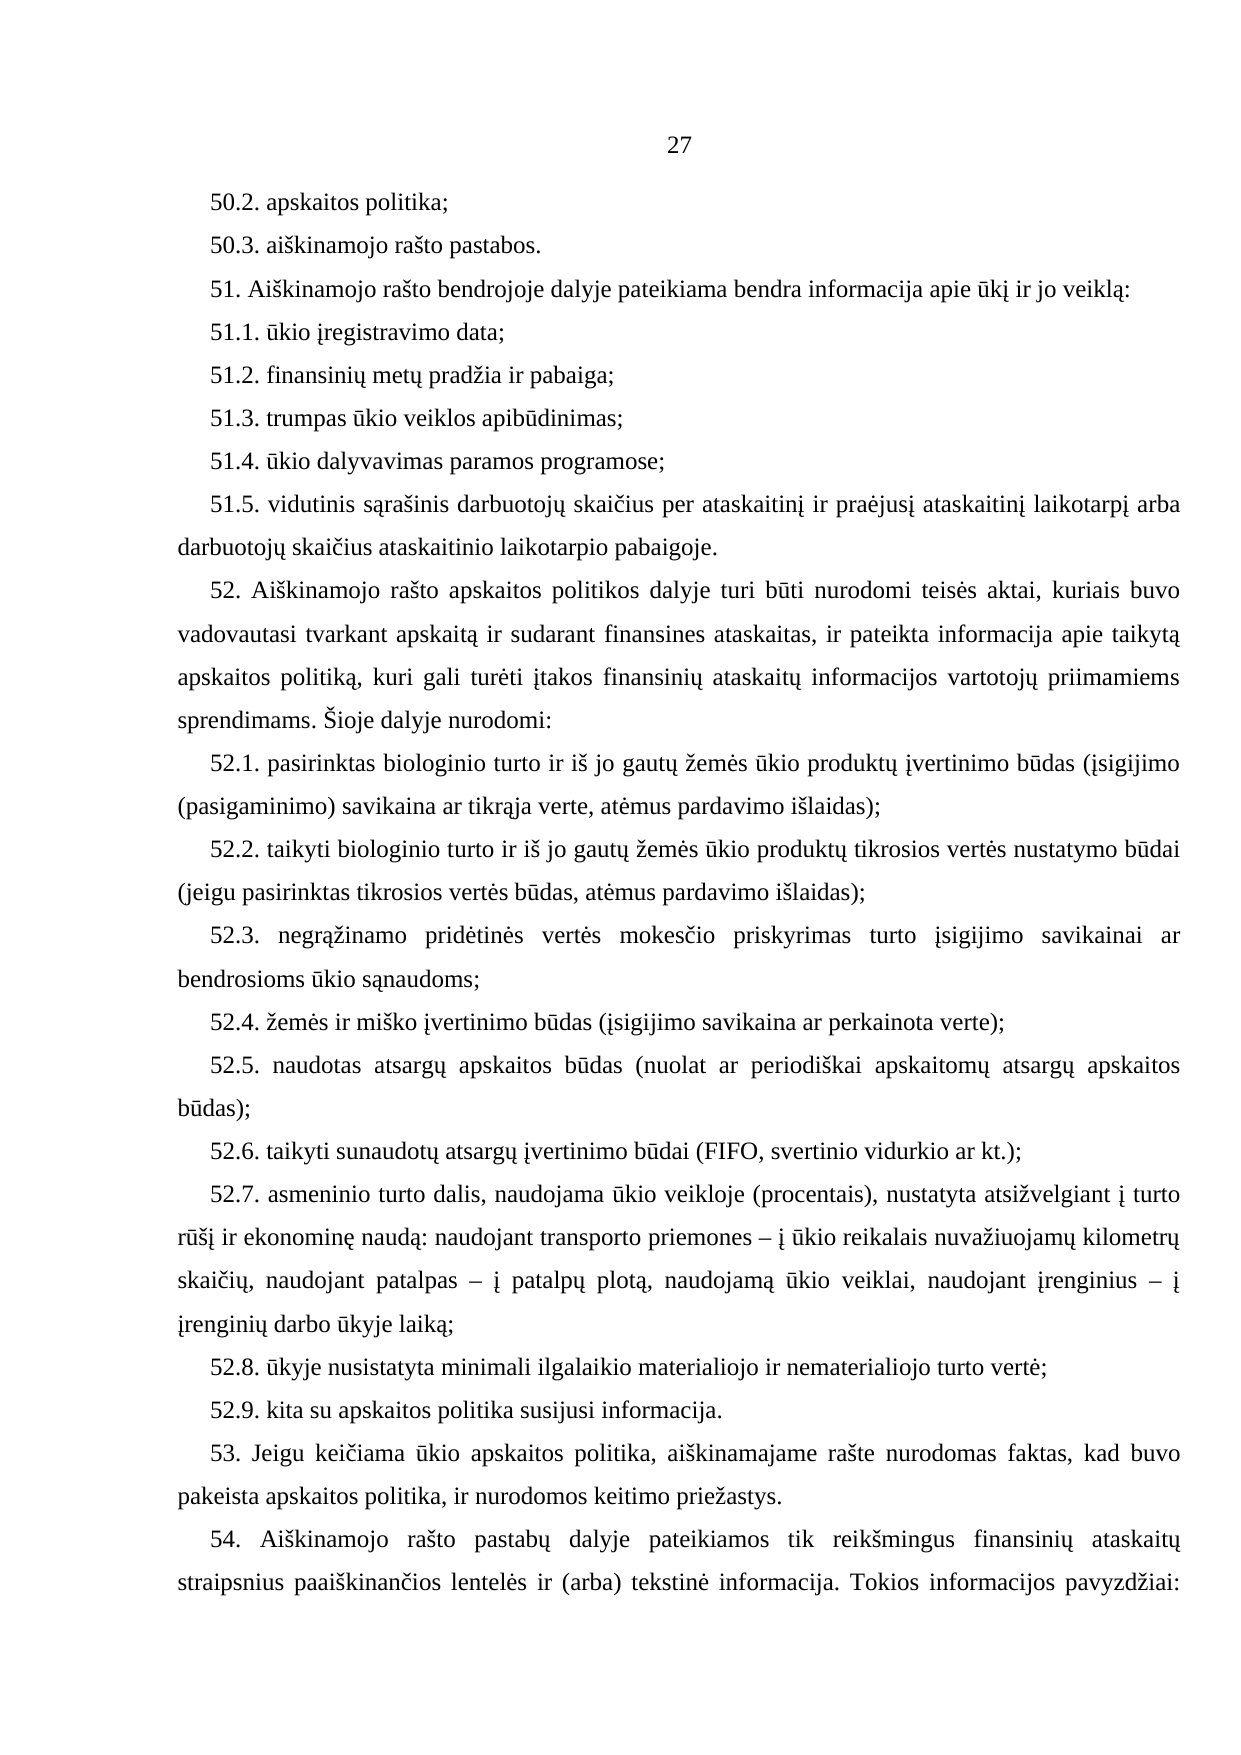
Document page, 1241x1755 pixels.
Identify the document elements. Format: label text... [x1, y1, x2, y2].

text 51.4. ūkio dalyvavimas paramos programose; [177, 446, 1181, 475]
text 52.4. žemės ir miško įvertinimo būdas (įsigijimo savikaina ar perkainota verte); [177, 1007, 1181, 1036]
text 52.7. asmeninio turto dalis, naudojama ūkio veikloje (procentais), nustatyta atsižvelgiant į turto rūšį ir ekonominę naudą: naudojant transporto priemones – į ūkio reikalais nuvažiuojamų kilometrų skaičių, naudojant patalpas – į patalpų plotą, naudojamą ūkio veiklai, naudojant įrenginius – į įrenginių darbo ūkyje laiką; [177, 1179, 1181, 1337]
text 51.2. finansinių metų pradžia ir pabaiga; [177, 360, 1181, 389]
text 52.2. taikyti biologinio turto ir iš jo gautų žemės ūkio produktų tikrosios vertės nustatymo būdai (jeigu pasirinktas tikrosios vertės būdas, atėmus pardavimo išlaidas); [177, 834, 1181, 906]
text 51.3. trumpas ūkio veiklos apibūdinimas; [177, 403, 1181, 432]
text 53. Jeigu keičiama ūkio apskaitos politika, aiškinamajame rašte nurodomas faktas, kad buvo pakeista apskaitos politika, ir nurodomos keitimo priežastys. [177, 1438, 1181, 1510]
text 54. Aiškinamojo rašto pastabų dalyje pateikiamos tik reikšmingus finansinių ataskaitų straipsnius paaiškinančios lentelės ir (arba) tekstinė informacija. Tokios informacijos pavyzdžiai: [177, 1524, 1181, 1596]
text 52.9. kita su apskaitos politika susijusi informacija. [177, 1395, 1181, 1424]
text 51.1. ūkio įregistravimo data; [177, 317, 1181, 346]
text 52.1. pasirinktas biologinio turto ir iš jo gautų žemės ūkio produktų įvertinimo būdas (įsigijimo (pasigaminimo) savikaina ar tikrąja verte, atėmus pardavimo išlaidas); [177, 748, 1181, 820]
text 52.5. naudotas atsargų apskaitos būdas (nuolat ar periodiškai apskaitomų atsargų apskaitos būdas); [177, 1050, 1181, 1122]
text 51.5. vidutinis sąrašinis darbuotojų skaičius per ataskaitinį ir praėjusį ataskaitinį laikotarpį arba darbuotojų skaičius ataskaitinio laikotarpio pabaigoje. [177, 489, 1181, 561]
text 50.3. aiškinamojo rašto pastabos. [177, 231, 1181, 259]
text 52.8. ūkyje nusistatyta minimali ilgalaikio materialiojo ir nematerialiojo turto vertė; [177, 1352, 1181, 1381]
text 50.2. apskaitos politika; [177, 187, 1181, 216]
text 52.6. taikyti sunaudotų atsargų įvertinimo būdai (FIFO, svertinio vidurkio ar kt.); [177, 1136, 1181, 1165]
text 52. Aiškinamojo rašto apskaitos politikos dalyje turi būti nurodomi teisės aktai, kuriais buvo vadovautasi tvarkant apskaitą ir sudarant finansines ataskaitas, ir pateikta informacija apie taikytą apskaitos politiką, kuri gali turėti įtakos finansinių ataskaitų informacijos vartotojų priimamiems sprendimams. Šioje dalyje nurodomi: [177, 576, 1181, 734]
text 52.3. negrąžinamo pridėtinės vertės mokesčio priskyrimas turto įsigijimo savikainai ar bendrosioms ūkio sąnaudoms; [177, 921, 1181, 992]
text 51. Aiškinamojo rašto bendrojoje dalyje pateikiama bendra informacija apie ūkį ir jo veiklą: [177, 274, 1181, 302]
